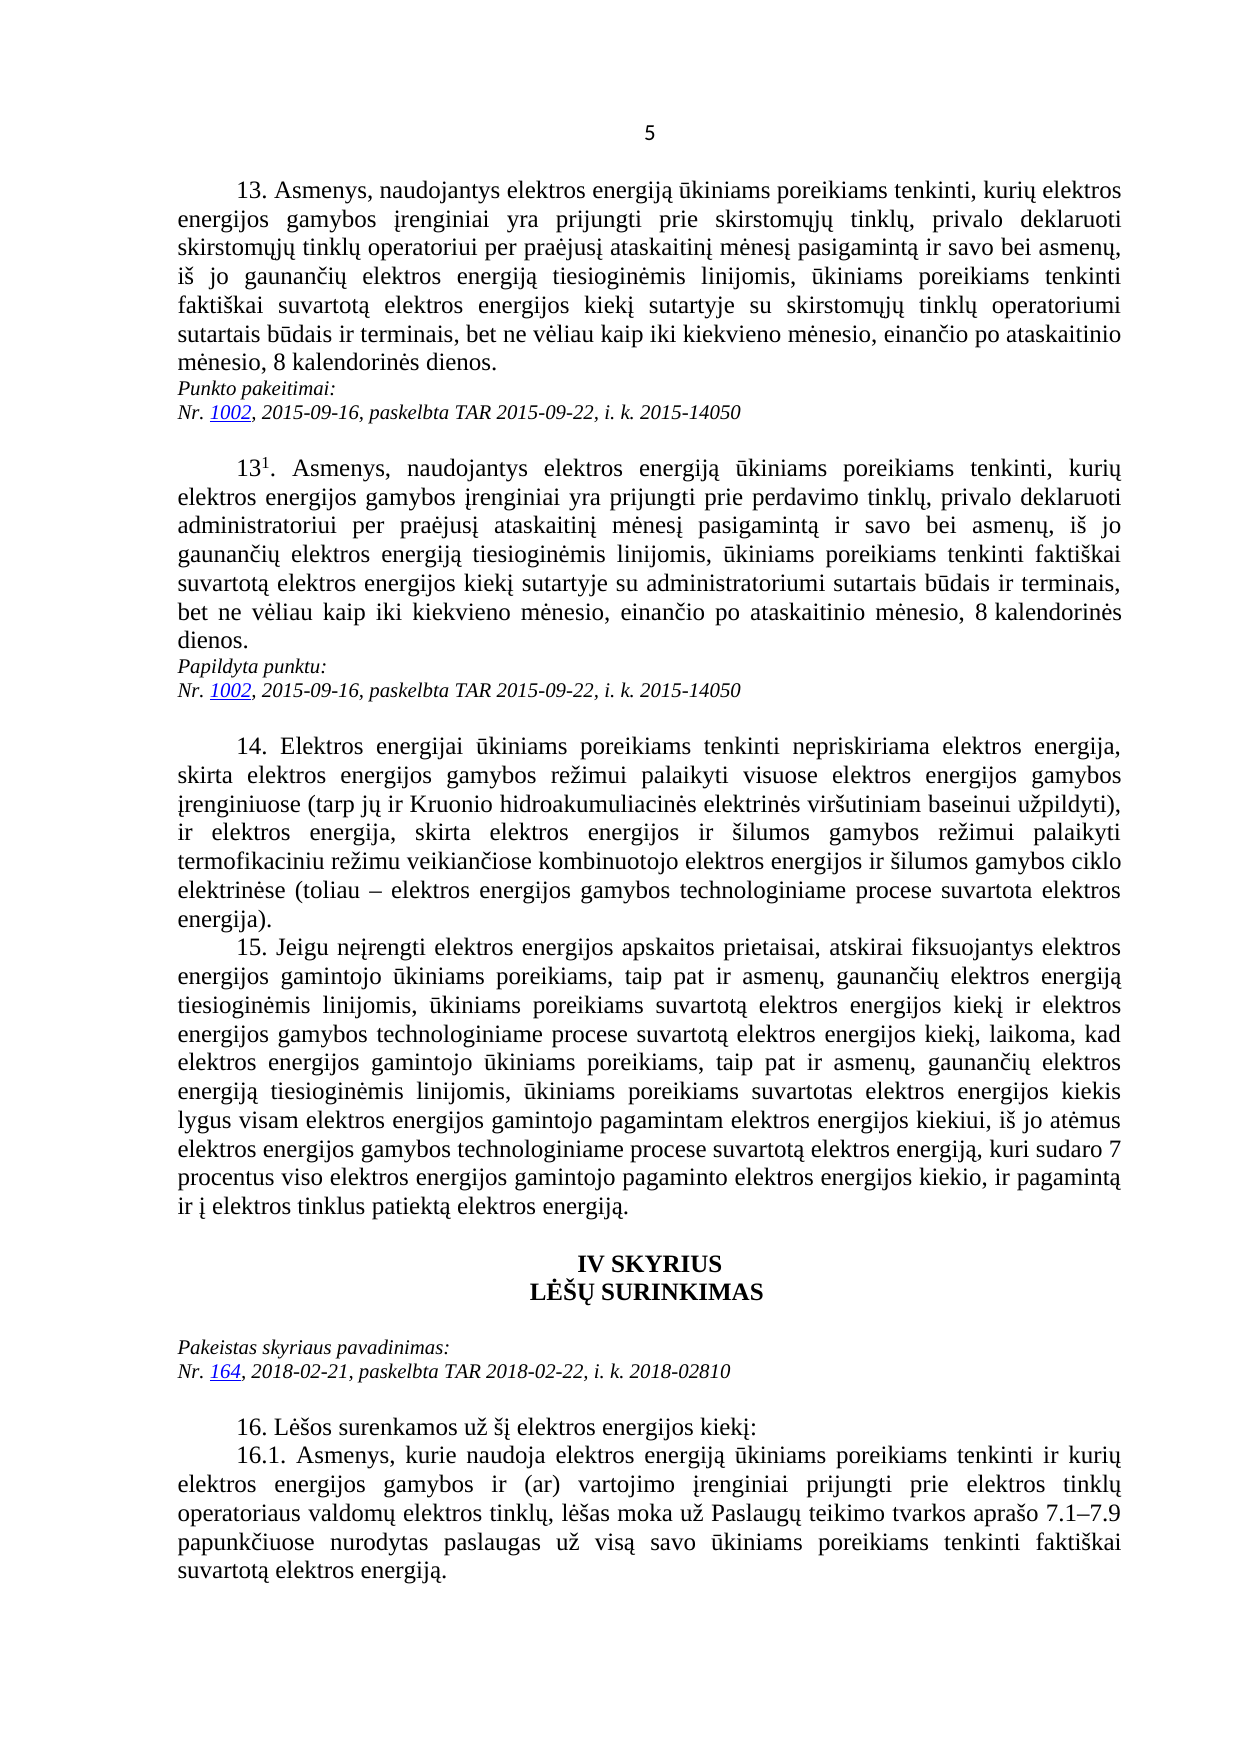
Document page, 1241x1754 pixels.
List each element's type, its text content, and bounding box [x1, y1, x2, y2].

text 16.1. Asmenys, kurie naudoja elektros energiją ūkiniams poreikiams tenkinti ir kurių elektros energijos gamybos ir (ar) vartojimo įrenginiai prijungti prie elektros tinklų operatoriaus valdomų elektros tinklų, lėšas moka už Paslaugų teikimo tvarkos aprašo 7.1–7.9 papunkčiuose nurodytas paslaugas už visą savo ūkiniams poreikiams tenkinti faktiškai suvartotą elektros energiją. [177, 1441, 1122, 1584]
text LĖŠŲ SURINKIMAS [177, 1277, 1122, 1306]
text IV SKYRIUS [177, 1249, 1122, 1277]
text 15. Jeigu neįrengti elektros energijos apskaitos prietaisai, atskirai fiksuojantys elektros energijos gamintojo ūkiniams poreikiams, taip pat ir asmenų, gaunančių elektros energiją tiesioginėmis linijomis, ūkiniams poreikiams suvartotą elektros energijos kiekį ir elektros energijos gamybos technologiniame procese suvartotą elektros energijos kiekį, laikoma, kad elektros energijos gamintojo ūkiniams poreikiams, taip pat ir asmenų, gaunančių elektros energiją tiesioginėmis linijomis, ūkiniams poreikiams suvartotas elektros energijos kiekis lygus visam elektros energijos gamintojo pagamintam elektros energijos kiekiui, iš jo atėmus elektros energijos gamybos technologiniame procese suvartotą elektros energiją, kuri sudaro 7 procentus viso elektros energijos gamintojo pagaminto elektros energijos kiekio, ir pagamintą ir į elektros tinklus patiektą elektros energiją. [177, 932, 1122, 1220]
text Nr. 164, 2018-02-21, paskelbta TAR 2018-02-22, i. k. 2018-02810 [177, 1359, 1122, 1383]
text Nr. 1002, 2015-09-16, paskelbta TAR 2015-09-22, i. k. 2015-14050 [177, 400, 1122, 424]
text 16. Lėšos surenkamos už šį elektros energijos kiekį: [215, 1412, 1122, 1441]
text Nr. 1002, 2015-09-16, paskelbta TAR 2015-09-22, i. k. 2015-14050 [177, 678, 1122, 702]
text Papildyta punktu: [177, 654, 1122, 678]
text Pakeistas skyriaus pavadinimas: [177, 1335, 1122, 1359]
text 131. Asmenys, naudojantys elektros energiją ūkiniams poreikiams tenkinti, kurių elektros energijos gamybos įrenginiai yra prijungti prie perdavimo tinklų, privalo deklaruoti administratoriui per praėjusį ataskaitinį mėnesį pasigamintą ir savo bei asmenų, iš jo gaunančių elektros energiją tiesioginėmis linijomis, ūkiniams poreikiams tenkinti faktiškai suvartotą elektros energijos kiekį sutartyje su administratoriumi sutartais būdais ir terminais, bet ne vėliau kaip iki kiekvieno mėnesio, einančio po ataskaitinio mėnesio, 8 kalendorinės dienos. [177, 453, 1122, 654]
text Punkto pakeitimai: [177, 376, 1122, 400]
text 13. Asmenys, naudojantys elektros energiją ūkiniams poreikiams tenkinti, kurių elektros energijos gamybos įrenginiai yra prijungti prie skirstomųjų tinklų, privalo deklaruoti skirstomųjų tinklų operatoriui per praėjusį ataskaitinį mėnesį pasigamintą ir savo bei asmenų, iš jo gaunančių elektros energiją tiesioginėmis linijomis, ūkiniams poreikiams tenkinti faktiškai suvartotą elektros energijos kiekį sutartyje su skirstomųjų tinklų operatoriumi sutartais būdais ir terminais, bet ne vėliau kaip iki kiekvieno mėnesio, einančio po ataskaitinio mėnesio, 8 kalendorinės dienos. [177, 175, 1122, 376]
text 14. Elektros energijai ūkiniams poreikiams tenkinti nepriskiriama elektros energija, skirta elektros energijos gamybos režimui palaikyti visuose elektros energijos gamybos įrenginiuose (tarp jų ir Kruonio hidroakumuliacinės elektrinės viršutiniam baseinui užpildyti), ir elektros energija, skirta elektros energijos ir šilumos gamybos režimui palaikyti termofikaciniu režimu veikiančiose kombinuotojo elektros energijos ir šilumos gamybos ciklo elektrinėse (toliau – elektros energijos gamybos technologiniame procese suvartota elektros energija). [177, 731, 1122, 932]
